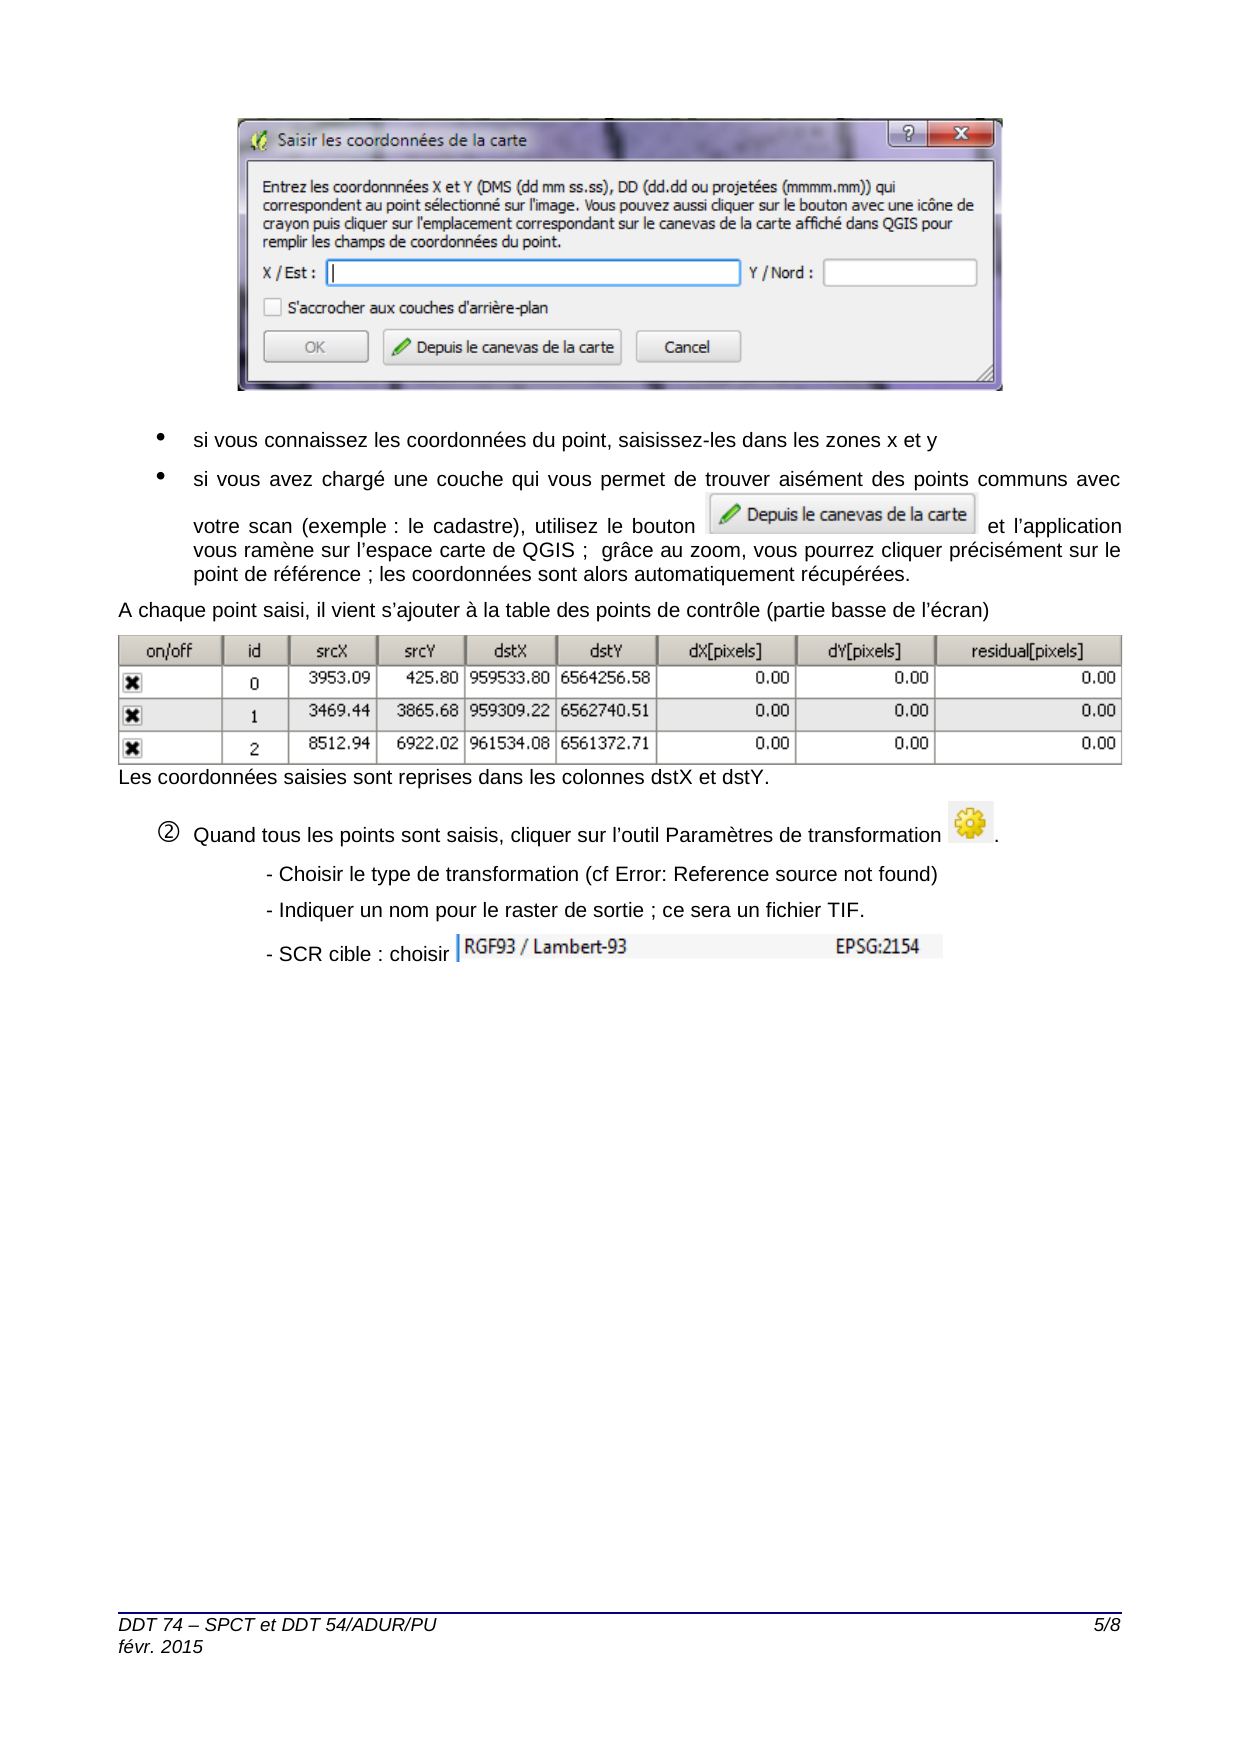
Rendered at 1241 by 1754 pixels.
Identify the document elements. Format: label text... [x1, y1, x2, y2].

text - SCR cible : choisir [266, 934, 1122, 966]
picture [237, 118, 1003, 391]
text A chaque point saisi, il vient s’ajouter à la table des points de contrôle (partie basse de l’écran) [118, 598, 1122, 622]
picture [705, 492, 979, 534]
picture [455, 934, 943, 962]
list Quand tous les points sont saisis, cliquer sur l’outil Paramètres de transformation . [156, 801, 1122, 849]
picture [948, 801, 994, 843]
text - Indiquer un nom pour le raster de sortie ; ce sera un fichier TIF. [266, 898, 1122, 922]
text - Choisir le type de transformation (cf Erreur : source de la référence non trouvée) [266, 861, 1122, 886]
list si vous avez chargé une couche qui vous permet de trouver aisément des points communs avec votre scan (exemple : le cadastre), utilisez le bouton et l’application vous ramène sur l’espace carte de QGIS ; grâce au zoom, vous pourrez cliquer précisément sur le point de référence ; les coordonnées sont alors automatiquement récupérées. [156, 466, 1122, 586]
picture [118, 635, 1123, 765]
text Les coordonnées saisies sont reprises dans les colonnes dstX et dstY. [118, 765, 1122, 789]
list si vous connaissez les coordonnées du point, saisissez-les dans les zones x et y [156, 427, 1122, 453]
